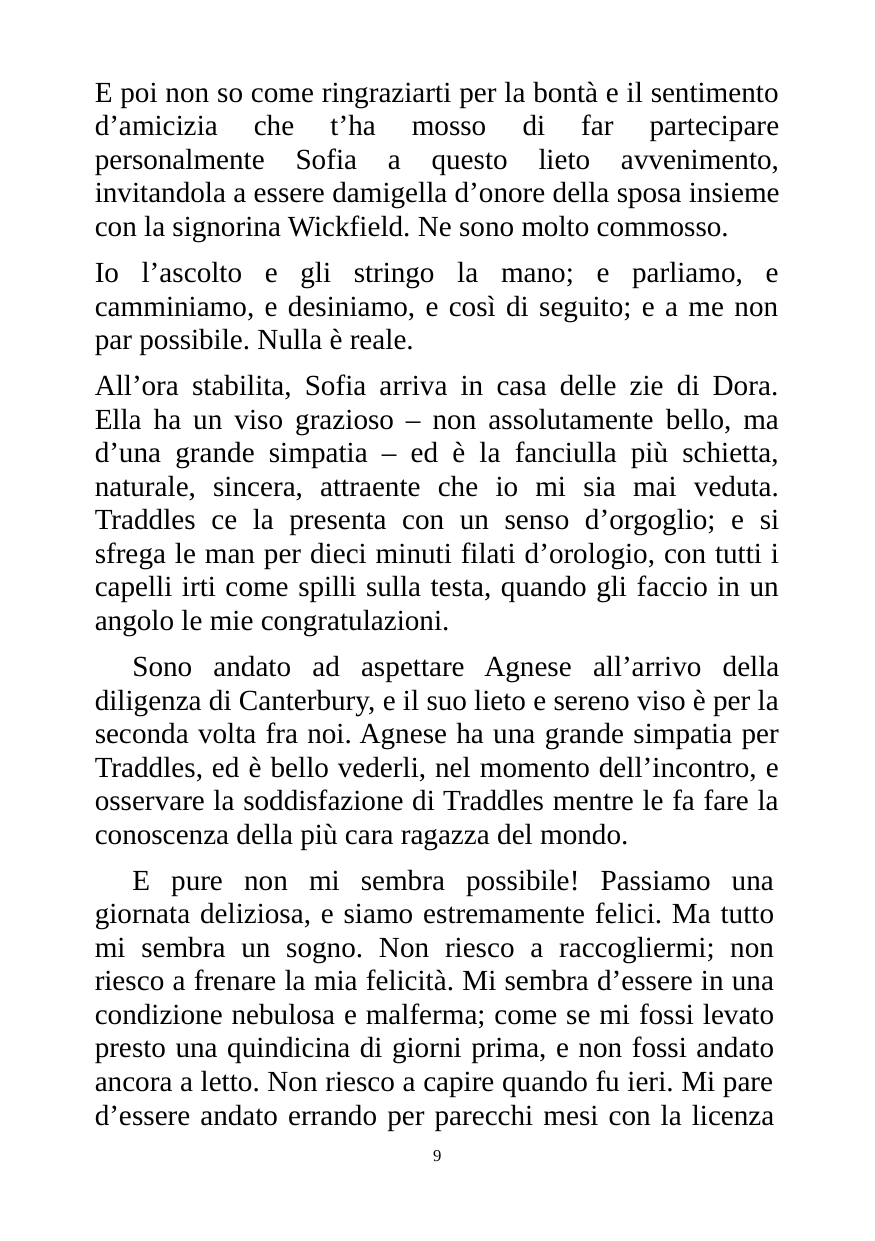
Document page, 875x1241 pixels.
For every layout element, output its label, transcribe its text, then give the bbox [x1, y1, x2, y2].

text E pure non mi sembra possibile! Passiamo una giornata deliziosa, e siamo estremamente felici. Ma tutto mi sembra un sogno. Non riesco a raccogliermi; non riesco a frenare la mia felicità. Mi sembra d’essere in una condizione nebulosa e malferma; come se mi fossi levato presto una quindicina di giorni prima, e non fossi andato ancora a letto. Non riesco a capire quando fu ieri. Mi pare d’essere andato errando per parecchi mesi con la licenza [94, 863, 774, 1131]
text Sono andato ad aspettare Agnese all’arrivo della diligenza di Canterbury, e il suo lieto e sereno viso è per la seconda volta fra noi. Agnese ha una grande simpatia per Traddles, ed è bello vederli, nel momento dell’incontro, e osservare la soddisfazione di Traddles mentre le fa fare la conoscenza della più cara ragazza del mondo. [94, 649, 779, 850]
text All’ora stabilita, Sofia arriva in casa delle zie di Dora. Ella ha un viso grazioso – non assolutamente bello, ma d’una grande simpatia – ed è la fanciulla più schietta, naturale, sincera, attraente che io mi sia mai veduta. Traddles ce la presenta con un senso d’orgoglio; e si sfrega le man per dieci minuti filati d’orologio, con tutti i capelli irti come spilli sulla testa, quando gli faccio in un angolo le mie congratulazioni. [94, 368, 779, 637]
text Io l’ascolto e gli stringo la mano; e parliamo, e camminiamo, e desiniamo, e così di seguito; e a me non par possibile. Nulla è reale. [94, 255, 779, 356]
text E poi non so come ringraziarti per la bontà e il sentimento d’amicizia che t’ha mosso di far partecipare personalmente Sofia a questo lieto avvenimento, invitandola a essere damigella d’onore della sposa insieme con la signorina Wickfield. Ne sono molto commosso. [94, 75, 779, 243]
